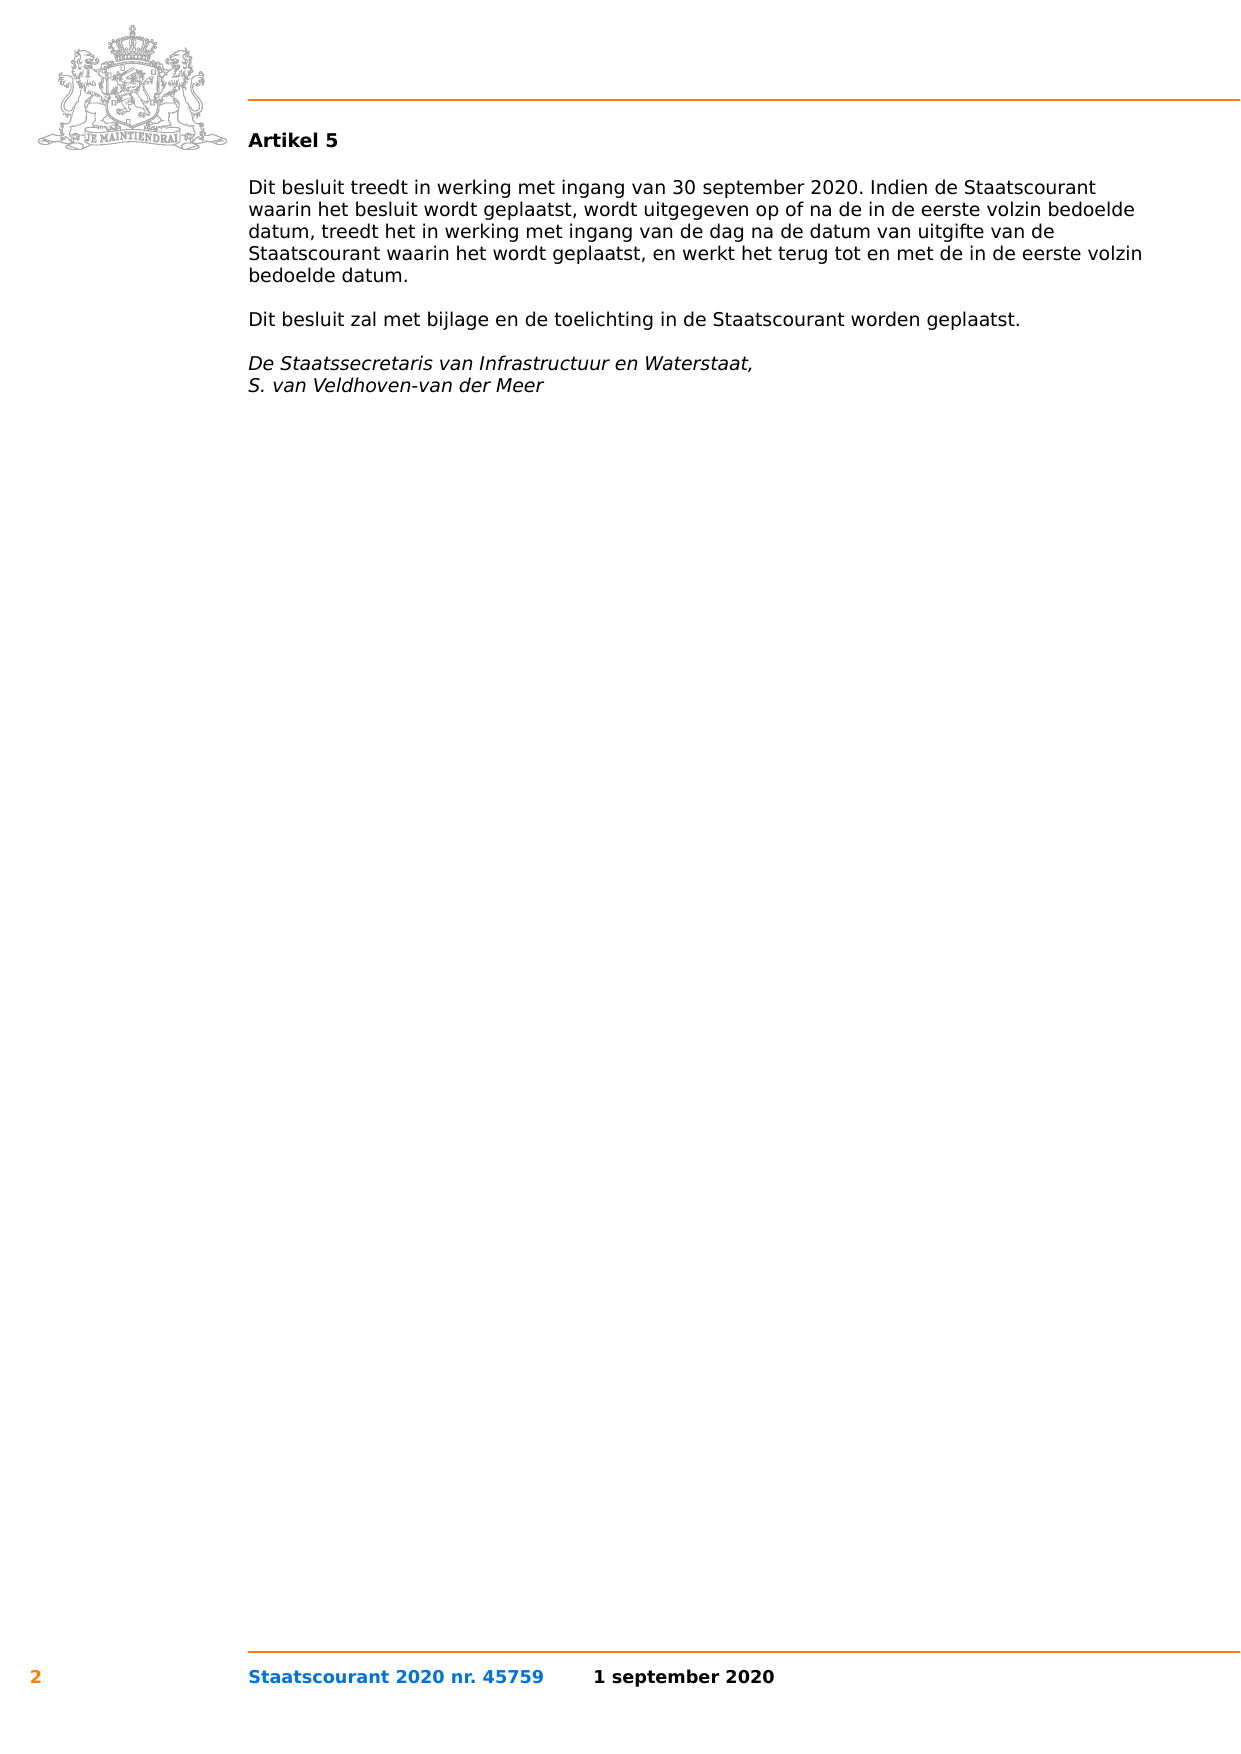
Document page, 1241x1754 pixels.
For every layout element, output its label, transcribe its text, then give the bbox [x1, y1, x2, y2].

picture [38, 25, 227, 150]
subtitle Artikel 5 [248, 130, 1163, 152]
text Dit besluit zal met bijlage en de toelichting in de Staatscourant worden geplaatst. [248, 309, 1163, 331]
text De Staatssecretaris van Infrastructuur en Waterstaat, S. van Veldhoven-van der Meer [248, 352, 1163, 396]
text Dit besluit treedt in werking met ingang van 30 september 2020. Indien de Staatscourant waarin het besluit wordt geplaatst, wordt uitgegeven op of na de in de eerste volzin bedoelde datum, treedt het in werking met ingang van de dag na de datum van uitgifte van de Staatscourant waarin het wordt geplaatst, en werkt het terug tot en met de in de eerste volzin bedoelde datum. [248, 177, 1163, 287]
